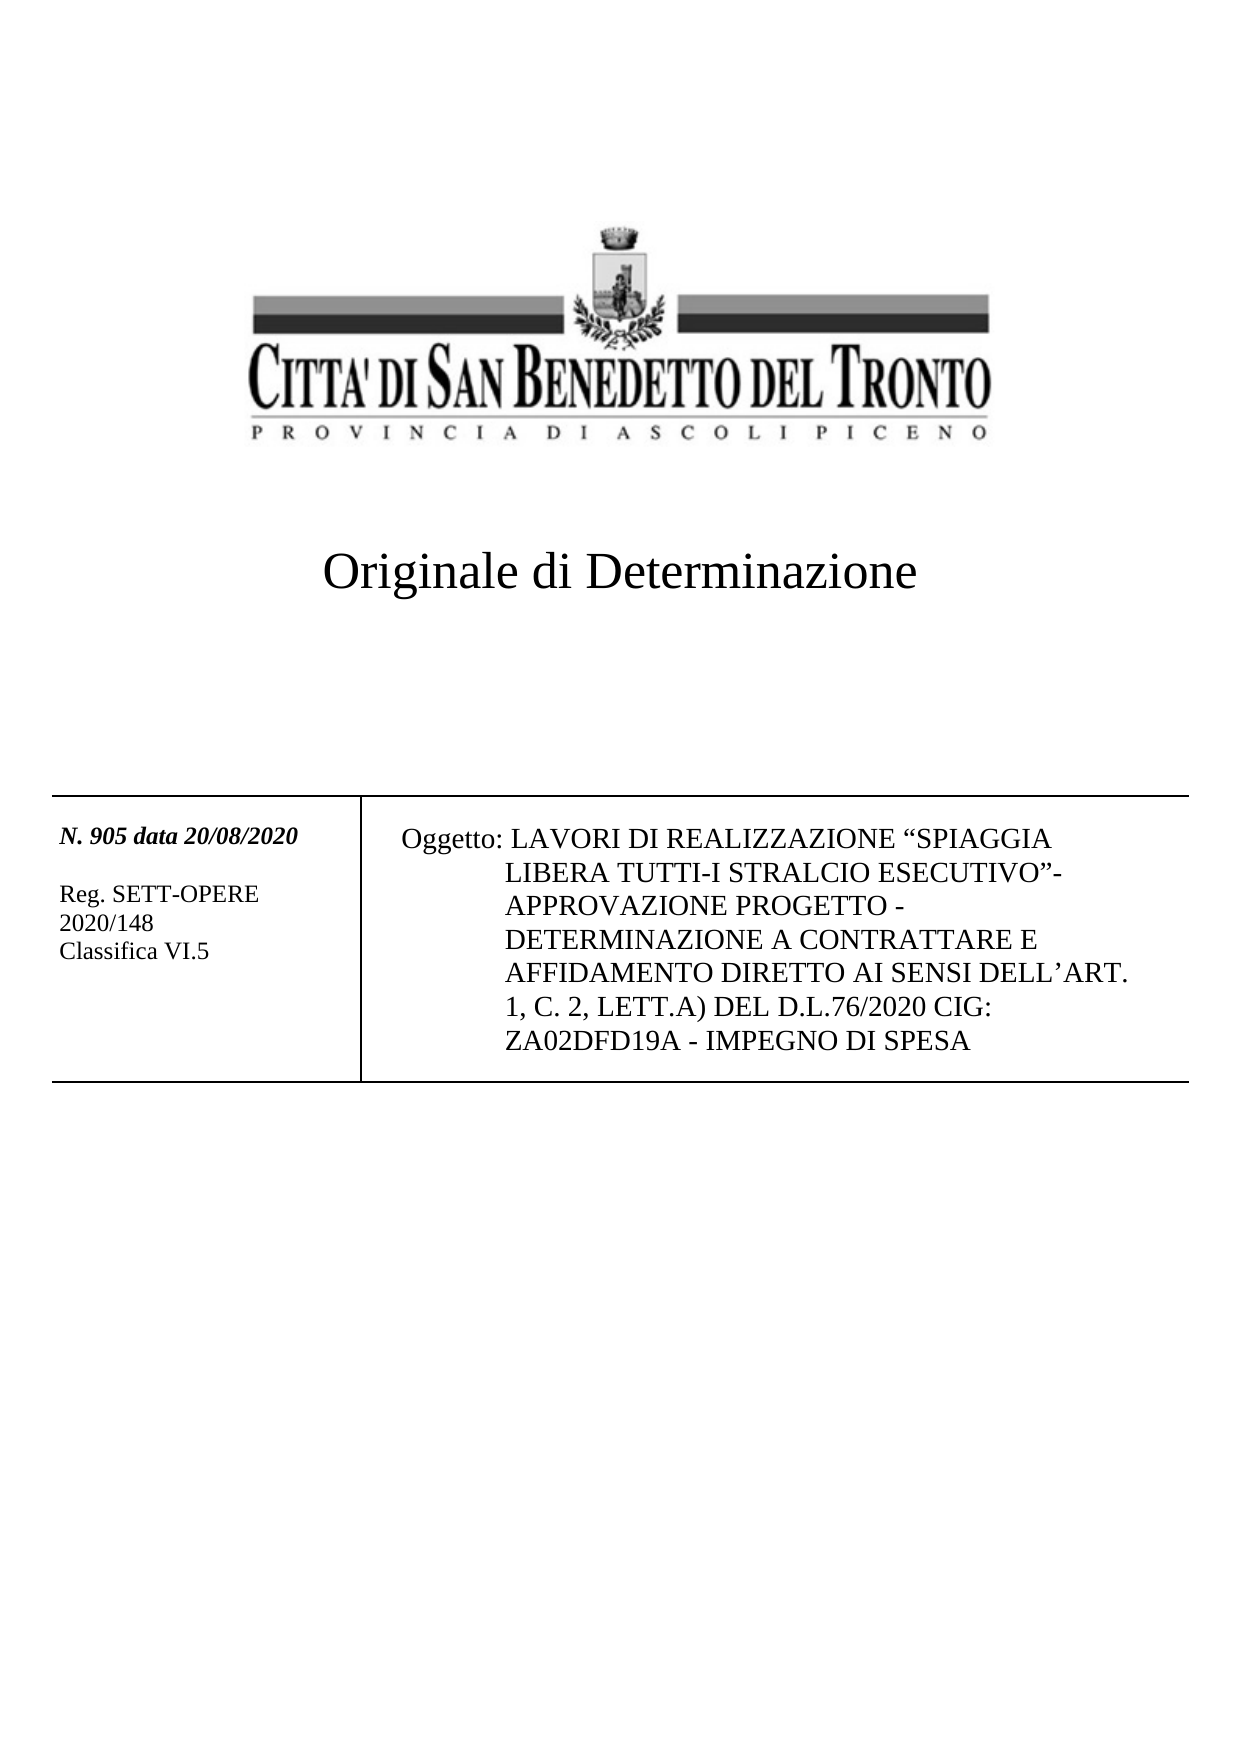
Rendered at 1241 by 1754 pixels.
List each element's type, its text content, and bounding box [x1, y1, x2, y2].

text Originale di Determinazione [59, 540, 1181, 600]
table_header Oggetto: LAVORI DI REALIZZAZIONE “SPIAGGIA LIBERA TUTTI-I STRALCIO ESECUTIVO”- APPROVAZIONE PROGETTO - DETERMINAZIONE A CONTRATTARE E AFFIDAMENTO DIRETTO AI SENSI DELL’ART. 1, C. 2, LETT.A) DEL D.L.76/2020 CIG: ZA02DFD19A - IMPEGNO DI SPESA [362, 797, 1189, 1081]
table_header N. 905 data 20/08/2020 Reg. SETT-OPERE 2020/148 Classifica VI.5 [52, 797, 360, 1081]
picture [244, 221, 996, 447]
